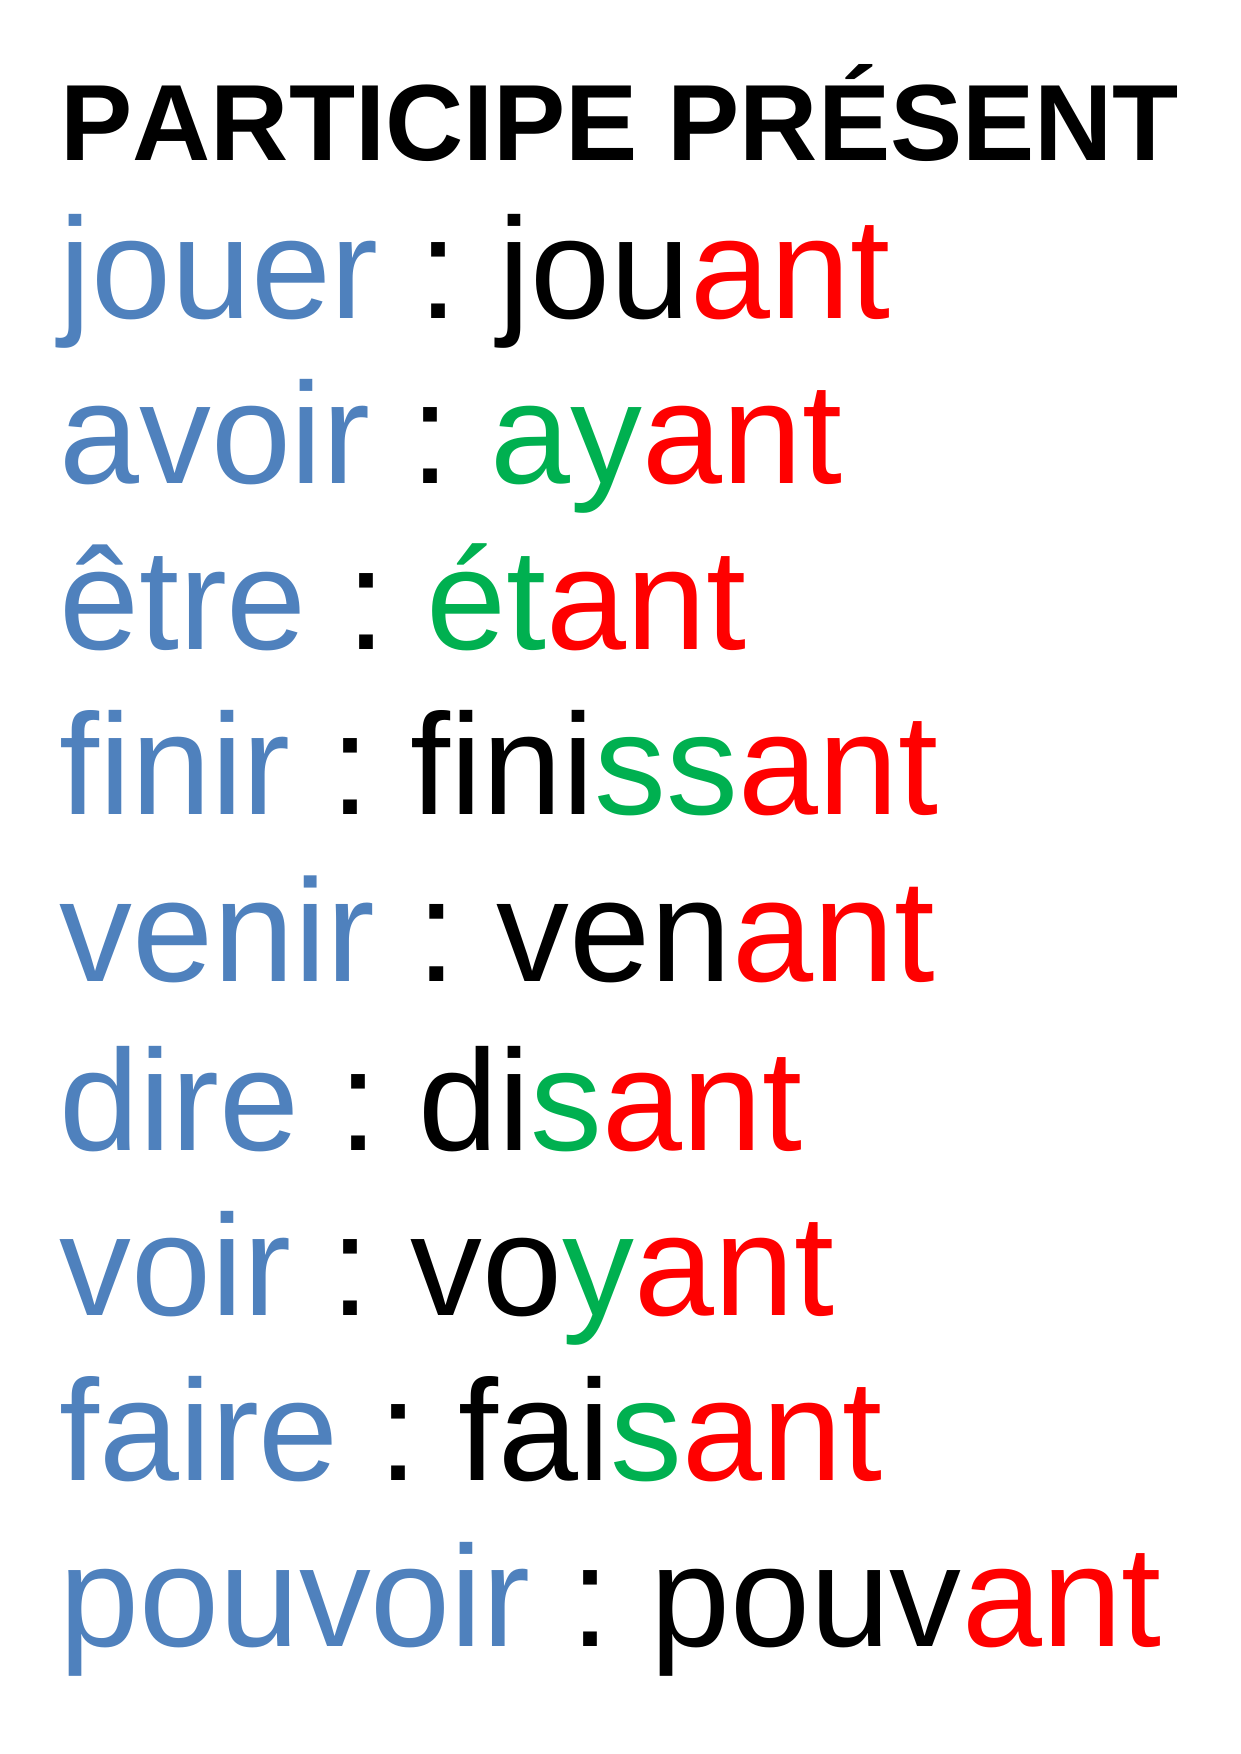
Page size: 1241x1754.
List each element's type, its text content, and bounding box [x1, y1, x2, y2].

text finir : finissant [59, 679, 1181, 845]
text être : étant [59, 514, 1181, 679]
text jouer : jouant [59, 184, 1181, 349]
text voir : voyant [59, 1181, 1181, 1346]
text pouvoir : pouvant [59, 1511, 1181, 1677]
text faire : faisant [59, 1346, 1181, 1511]
text avoir : ayant [59, 349, 1181, 514]
text PARTICIPE PRÉSENT [59, 59, 1181, 184]
text venir : venant [59, 845, 1181, 1013]
text dire : disant [59, 1015, 1181, 1181]
